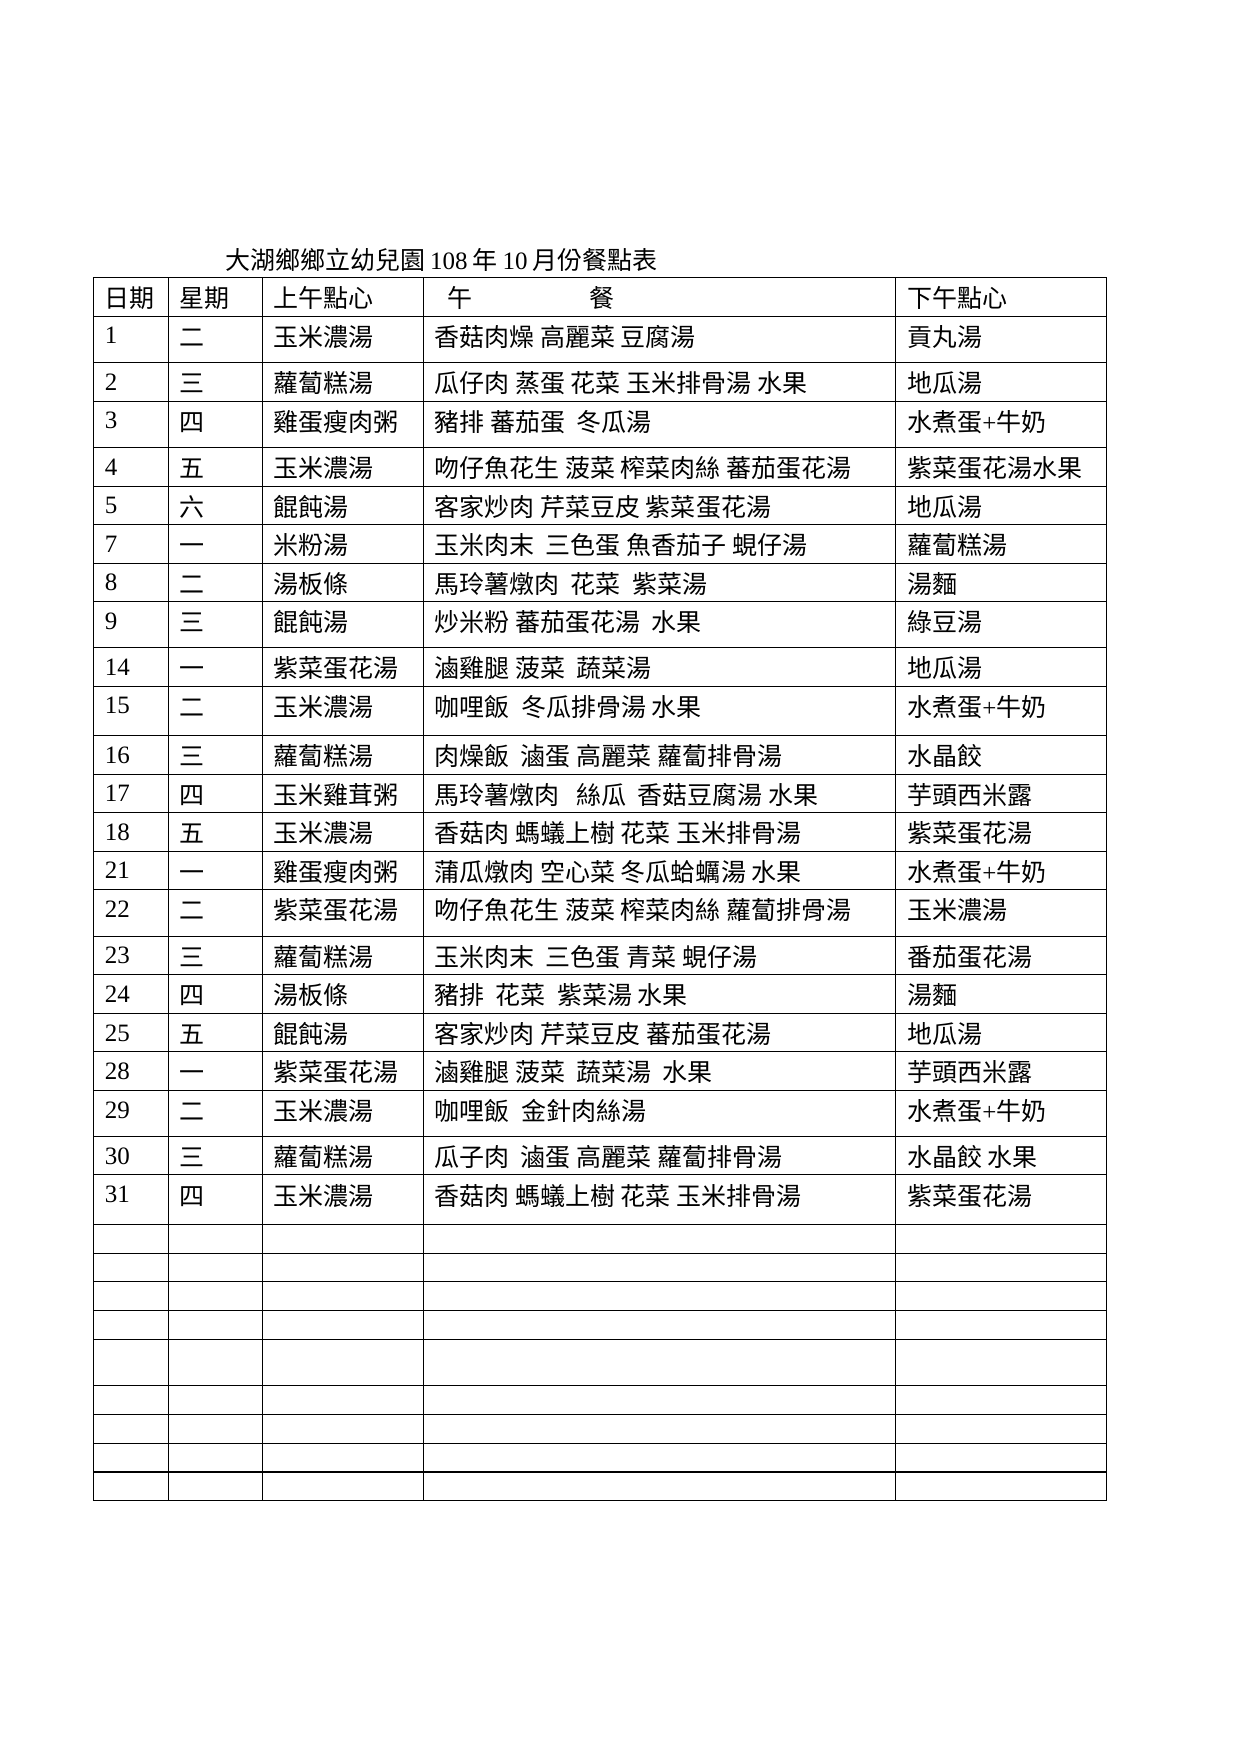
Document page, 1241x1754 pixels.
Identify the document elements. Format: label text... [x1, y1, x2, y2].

table_cell 肉燥飯 滷蛋 高麗菜 蘿蔔排骨湯 [424, 736, 895, 773]
table_cell 玉米肉末 三色蛋 青菜 蜆仔湯 [424, 937, 895, 974]
table_cell [263, 1340, 423, 1385]
table_cell 六 [169, 487, 262, 524]
table_cell 餛飩湯 [263, 487, 423, 524]
table_cell [896, 1254, 1106, 1281]
table_cell [169, 1386, 262, 1414]
table_cell 湯板條 [263, 975, 423, 1013]
table_cell [896, 1311, 1106, 1339]
table_cell 二 [169, 317, 262, 362]
table_cell 四 [169, 975, 262, 1013]
table_cell 4 [94, 448, 168, 486]
table_cell 玉米濃湯 [263, 687, 423, 735]
table_cell 水晶餃 [896, 736, 1106, 773]
table_cell 五 [169, 813, 262, 851]
table_cell [896, 1415, 1106, 1443]
table_cell 三 [169, 602, 262, 647]
table_cell 地瓜湯 [896, 1014, 1106, 1051]
table_cell [263, 1311, 423, 1339]
table_cell [424, 1340, 895, 1385]
table_cell 23 [94, 937, 168, 974]
table_cell 三 [169, 736, 262, 773]
table_cell 二 [169, 564, 262, 601]
table_cell 香菇肉 螞蟻上樹 花菜 玉米排骨湯 [424, 1175, 895, 1224]
table_cell 8 [94, 564, 168, 601]
table_cell [94, 1386, 168, 1414]
table_cell [424, 1386, 895, 1414]
table_cell 滷雞腿 菠菜 蔬菜湯 水果 [424, 1052, 895, 1090]
table_cell [263, 1415, 423, 1443]
table_cell 5 [94, 487, 168, 524]
table_cell 餛飩湯 [263, 602, 423, 647]
table_cell 客家炒肉 芹菜豆皮 蕃茄蛋花湯 [424, 1014, 895, 1051]
table_cell 吻仔魚花生 菠菜 榨菜肉絲 蕃茄蛋花湯 [424, 448, 895, 486]
table_cell 18 [94, 813, 168, 851]
table_cell 三 [169, 363, 262, 401]
table_cell [94, 1282, 168, 1310]
table_cell 五 [169, 448, 262, 486]
table_cell 紫菜蛋花湯 [896, 813, 1106, 851]
table_cell 1 [94, 317, 168, 362]
table_cell 餛飩湯 [263, 1014, 423, 1051]
table_cell [263, 1282, 423, 1310]
table_cell 豬排 蕃茄蛋 冬瓜湯 [424, 402, 895, 447]
table_cell 蘿蔔糕湯 [263, 1137, 423, 1174]
table_cell 地瓜湯 [896, 487, 1106, 524]
table_cell 米粉湯 [263, 525, 423, 563]
table_cell 一 [169, 525, 262, 563]
table_cell 29 [94, 1091, 168, 1136]
table_cell 貢丸湯 [896, 317, 1106, 362]
table_cell 馬玲薯燉肉 花菜 紫菜湯 [424, 564, 895, 601]
table_cell [424, 1444, 895, 1471]
table_cell [169, 1444, 262, 1471]
table_cell 玉米濃湯 [263, 448, 423, 486]
table_cell 咖哩飯 冬瓜排骨湯 水果 [424, 687, 895, 735]
table_cell [169, 1340, 262, 1385]
table_cell [169, 1225, 262, 1252]
table_cell [263, 1225, 423, 1252]
table_cell [896, 1386, 1106, 1414]
table_cell 玉米雞茸粥 [263, 775, 423, 812]
table_cell 水煮蛋+牛奶 [896, 852, 1106, 889]
table_cell 四 [169, 402, 262, 447]
table_header 上午點心 [263, 278, 423, 316]
table_cell [263, 1444, 423, 1471]
table_cell 二 [169, 1091, 262, 1136]
table_cell [424, 1225, 895, 1252]
table_cell [169, 1473, 262, 1500]
table_cell [424, 1473, 895, 1500]
table_cell 地瓜湯 [896, 363, 1106, 401]
table_cell 紫菜蛋花湯 [263, 1052, 423, 1090]
table_cell 玉米濃湯 [263, 1091, 423, 1136]
table_cell 水煮蛋+牛奶 [896, 402, 1106, 447]
table_cell 香菇肉燥 高麗菜 豆腐湯 [424, 317, 895, 362]
table_cell 水煮蛋+牛奶 [896, 687, 1106, 735]
table_cell 蘿蔔糕湯 [263, 937, 423, 974]
table_cell [896, 1225, 1106, 1252]
table_cell 綠豆湯 [896, 602, 1106, 647]
table_cell [169, 1282, 262, 1310]
table_cell 玉米濃湯 [263, 317, 423, 362]
table_cell 二 [169, 687, 262, 735]
table_cell [424, 1254, 895, 1281]
table_cell [896, 1473, 1106, 1500]
table_cell 3 [94, 402, 168, 447]
table_cell [263, 1473, 423, 1500]
table_cell 馬玲薯燉肉 絲瓜 香菇豆腐湯 水果 [424, 775, 895, 812]
table_cell 7 [94, 525, 168, 563]
table_cell [94, 1473, 168, 1500]
table_cell 28 [94, 1052, 168, 1090]
table_cell [94, 1225, 168, 1252]
table_cell 二 [169, 890, 262, 936]
table_cell [263, 1386, 423, 1414]
table_cell 豬排 花菜 紫菜湯 水果 [424, 975, 895, 1013]
table_cell 9 [94, 602, 168, 647]
table_cell 蘿蔔糕湯 [263, 363, 423, 401]
table_cell 瓜仔肉 蒸蛋 花菜 玉米排骨湯 水果 [424, 363, 895, 401]
table_cell 紫菜蛋花湯水果 [896, 448, 1106, 486]
table_cell 紫菜蛋花湯 [896, 1175, 1106, 1224]
table_cell [896, 1282, 1106, 1310]
table_cell 紫菜蛋花湯 [263, 648, 423, 686]
table_cell 四 [169, 1175, 262, 1224]
table_cell 瓜子肉 滷蛋 高麗菜 蘿蔔排骨湯 [424, 1137, 895, 1174]
table_cell 24 [94, 975, 168, 1013]
table_cell 地瓜湯 [896, 648, 1106, 686]
table_cell 湯麵 [896, 975, 1106, 1013]
table_cell [424, 1311, 895, 1339]
table_cell [94, 1415, 168, 1443]
table_cell 水晶餃 水果 [896, 1137, 1106, 1174]
table_cell 蘿蔔糕湯 [896, 525, 1106, 563]
text 大湖鄉鄉立幼兒園108年10月份餐點表 [187, 239, 1053, 277]
table_cell [424, 1415, 895, 1443]
table_cell 14 [94, 648, 168, 686]
table_cell 一 [169, 648, 262, 686]
table_cell 香菇肉 螞蟻上樹 花菜 玉米排骨湯 [424, 813, 895, 851]
table_cell 番茄蛋花湯 [896, 937, 1106, 974]
table_cell 五 [169, 1014, 262, 1051]
table_header 午 餐 [424, 278, 895, 316]
table_cell 水煮蛋+牛奶 [896, 1091, 1106, 1136]
table_cell 三 [169, 937, 262, 974]
table_cell 湯板條 [263, 564, 423, 601]
table_cell 玉米濃湯 [263, 813, 423, 851]
table_cell 一 [169, 1052, 262, 1090]
table_cell 22 [94, 890, 168, 936]
table_cell 三 [169, 1137, 262, 1174]
table_cell 芋頭西米露 [896, 1052, 1106, 1090]
table_cell [94, 1340, 168, 1385]
table_cell 四 [169, 775, 262, 812]
table_cell 炒米粉 蕃茄蛋花湯 水果 [424, 602, 895, 647]
table_cell 滷雞腿 菠菜 蔬菜湯 [424, 648, 895, 686]
table_cell 紫菜蛋花湯 [263, 890, 423, 936]
table_cell [169, 1415, 262, 1443]
table_cell 一 [169, 852, 262, 889]
table_cell 芋頭西米露 [896, 775, 1106, 812]
table_cell 玉米濃湯 [896, 890, 1106, 936]
table_cell 蒲瓜燉肉 空心菜 冬瓜蛤蠣湯 水果 [424, 852, 895, 889]
table_cell [263, 1254, 423, 1281]
table_cell [169, 1311, 262, 1339]
table_cell [896, 1340, 1106, 1385]
table_cell 21 [94, 852, 168, 889]
table_header 星期 [169, 278, 262, 316]
table_cell 25 [94, 1014, 168, 1051]
table_cell 30 [94, 1137, 168, 1174]
table_cell 31 [94, 1175, 168, 1224]
table_cell 15 [94, 687, 168, 735]
table_cell 16 [94, 736, 168, 773]
table_cell 咖哩飯 金針肉絲湯 [424, 1091, 895, 1136]
table_header 日期 [94, 278, 168, 316]
table_cell 玉米肉末 三色蛋 魚香茄子 蜆仔湯 [424, 525, 895, 563]
table_cell [94, 1254, 168, 1281]
table_cell [896, 1444, 1106, 1471]
table_cell [424, 1282, 895, 1310]
table_cell 吻仔魚花生 菠菜 榨菜肉絲 蘿蔔排骨湯 [424, 890, 895, 936]
table_cell 蘿蔔糕湯 [263, 736, 423, 773]
table_cell 雞蛋瘦肉粥 [263, 852, 423, 889]
table_cell [94, 1311, 168, 1339]
table_cell [94, 1444, 168, 1471]
table_cell 2 [94, 363, 168, 401]
table_cell 17 [94, 775, 168, 812]
table_header 下午點心 [896, 278, 1106, 316]
table_cell 雞蛋瘦肉粥 [263, 402, 423, 447]
table_cell 玉米濃湯 [263, 1175, 423, 1224]
table_cell [169, 1254, 262, 1281]
table_cell 湯麵 [896, 564, 1106, 601]
table_cell 客家炒肉 芹菜豆皮 紫菜蛋花湯 [424, 487, 895, 524]
